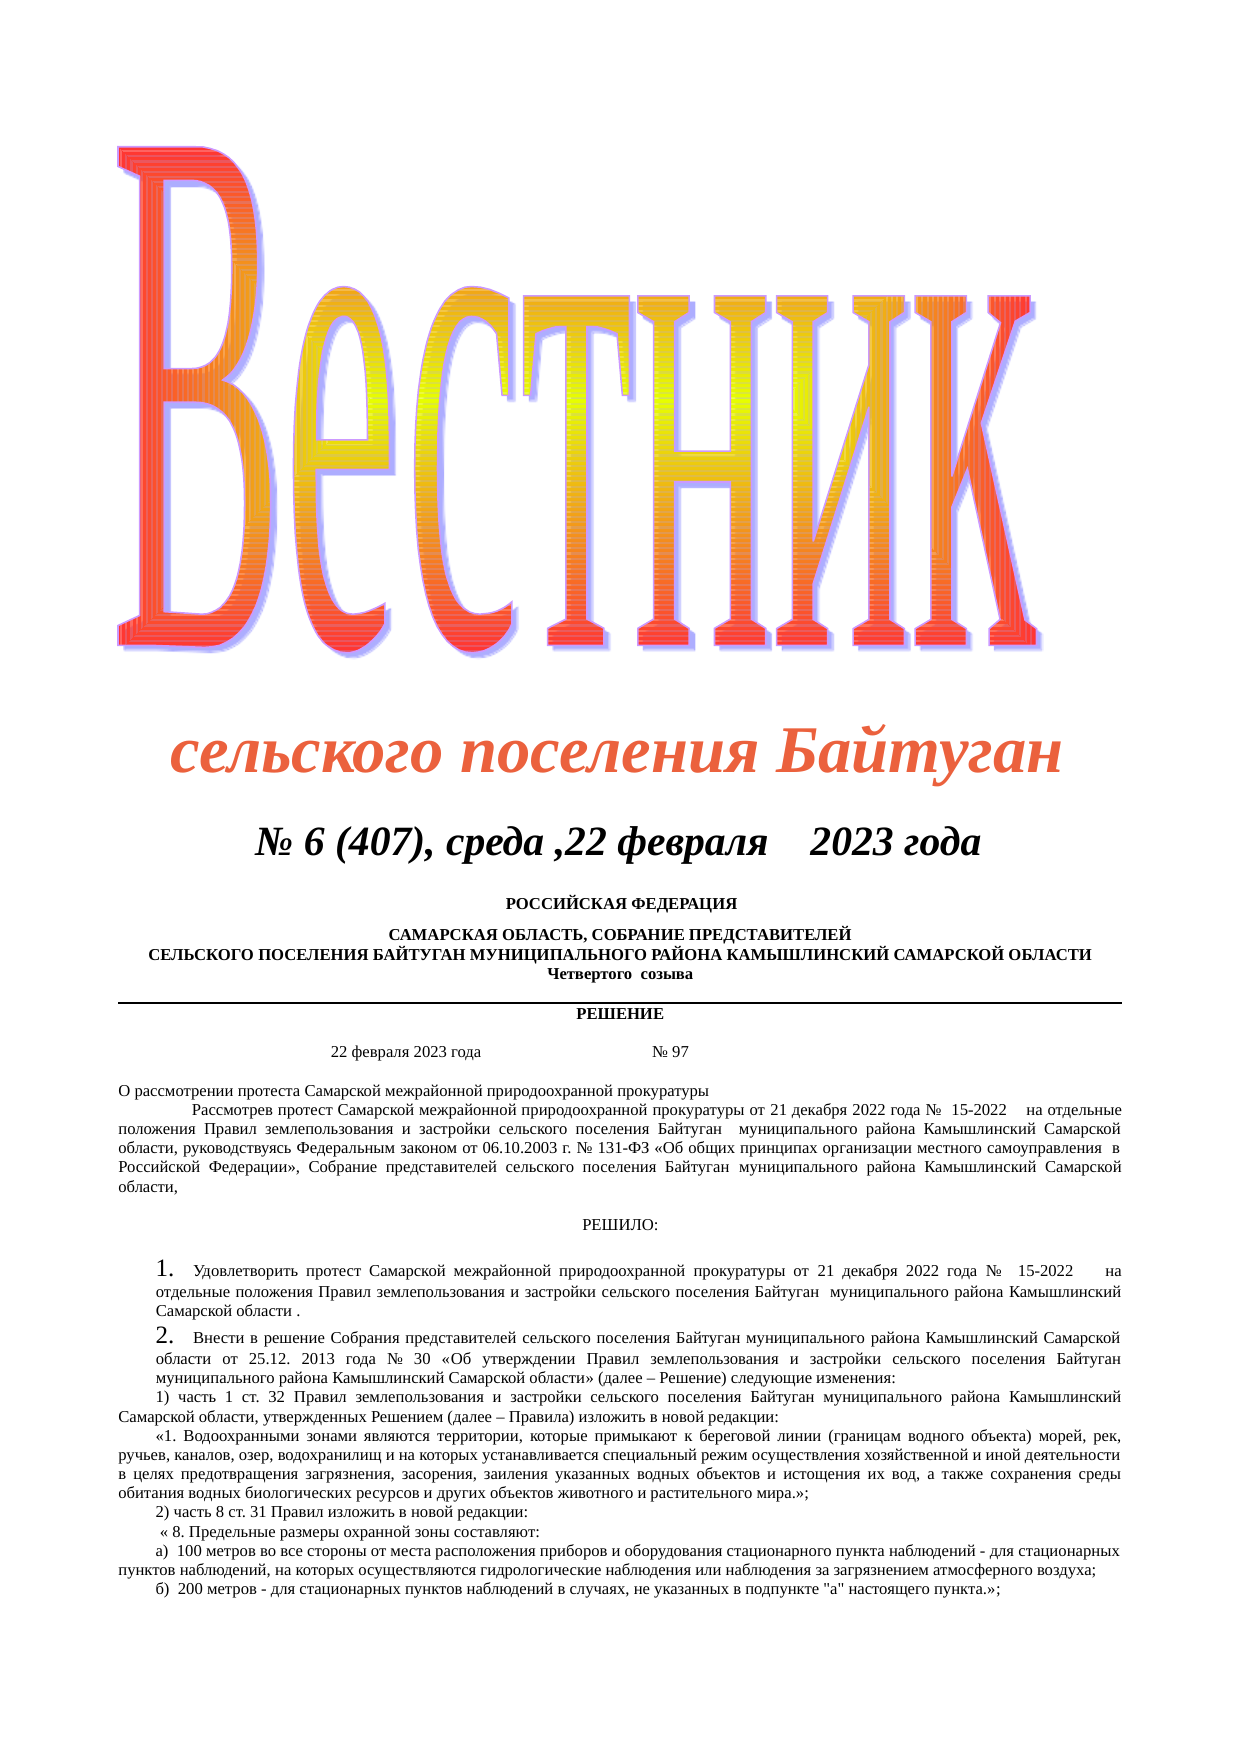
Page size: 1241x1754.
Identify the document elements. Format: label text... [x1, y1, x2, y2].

list РЕШЕНИЕ [118, 1004, 1122, 1023]
text РЕШИЛО: [118, 1215, 1122, 1234]
list СЕЛЬСКОГО ПОСЕЛЕНИЯ БАЙТУГАН МУНИЦИПАЛЬНОГО РАЙОНА КАМЫШЛИНСКИЙ САМАРСКОЙ ОБЛАСТИ [118, 944, 1122, 963]
text О рассмотрении протеста Самарской межрайонной природоохранной прокуратуры [118, 1081, 1122, 1100]
text № 6 (407), среда ,22 февраля 2023 года [118, 816, 1122, 864]
list Внести в решение Собрания представителей сельского поселения Байтуган муниципального района Камышлинский Самарской области от 25.12. 2013 года № 30 «Об утверждении Правил землепользования и застройки сельского поселения Байтуган муниципального района Камышлинский Самарской области» (далее – Решение) следующие изменения: [118, 1320, 1122, 1387]
text сельского поселения Байтуган [118, 711, 1122, 787]
text «1. Водоохранными зонами являются территории, которые примыкают к береговой линии (границам водного объекта) морей, рек, ручьев, каналов, озер, водохранилищ и на которых устанавливается специальный режим осуществления хозяйственной и иной деятельности в целях предотвращения загрязнения, засорения, заиления указанных водных объектов и истощения их вод, а также сохранения среды обитания водных биологических ресурсов и других объектов животного и растительного мира.»; [118, 1426, 1122, 1502]
text а) 100 метров во все стороны от места расположения приборов и оборудования стационарного пункта наблюдений - для стационарных пунктов наблюдений, на которых осуществляются гидрологические наблюдения или наблюдения за загрязнением атмосферного воздуха; [118, 1541, 1122, 1579]
list Удовлетворить протест Самарской межрайонной природоохранной прокуратуры от 21 декабря 2022 года № 15-2022 на отдельные положения Правил землепользования и застройки сельского поселения Байтуган муниципального района Камышлинский Самарской области . [118, 1253, 1122, 1320]
list САМАРСКАЯ ОБЛАСТЬ, СОБРАНИЕ ПРЕДСТАВИТЕЛЕЙ [118, 925, 1122, 944]
text Рассмотрев протест Самарской межрайонной природоохранной прокуратуры от 21 декабря 2022 года № 15-2022 на отдельные положения Правил землепользования и застройки сельского поселения Байтуган муниципального района Камышлинский Самарской области, руководствуясь Федеральным законом от 06.10.2003 г. № 131-ФЗ «Об общих принципах организации местного самоуправления в Российской Федерации», Собрание представителей сельского поселения Байтуган муниципального района Камышлинский Самарской области, [118, 1100, 1122, 1196]
list 22 февраля 2023 года № 97 [118, 1042, 1122, 1061]
text 2) часть 8 ст. 31 Правил изложить в новой редакции: [118, 1502, 1122, 1521]
list Четвертого созыва [118, 963, 1122, 983]
text « 8. Предельные размеры охранной зоны составляют: [118, 1521, 1122, 1541]
list РОССИЙСКАЯ ФЕДЕРАЦИЯ [118, 893, 1122, 913]
text 1) часть 1 ст. 32 Правил землепользования и застройки сельского поселения Байтуган муниципального района Камышлинский Самарской области, утвержденных Решением (далее – Правила) изложить в новой редакции: [118, 1387, 1122, 1426]
text б) 200 метров - для стационарных пунктов наблюдений в случаях, не указанных в подпункте "а" настоящего пункта.»; [118, 1579, 1122, 1598]
